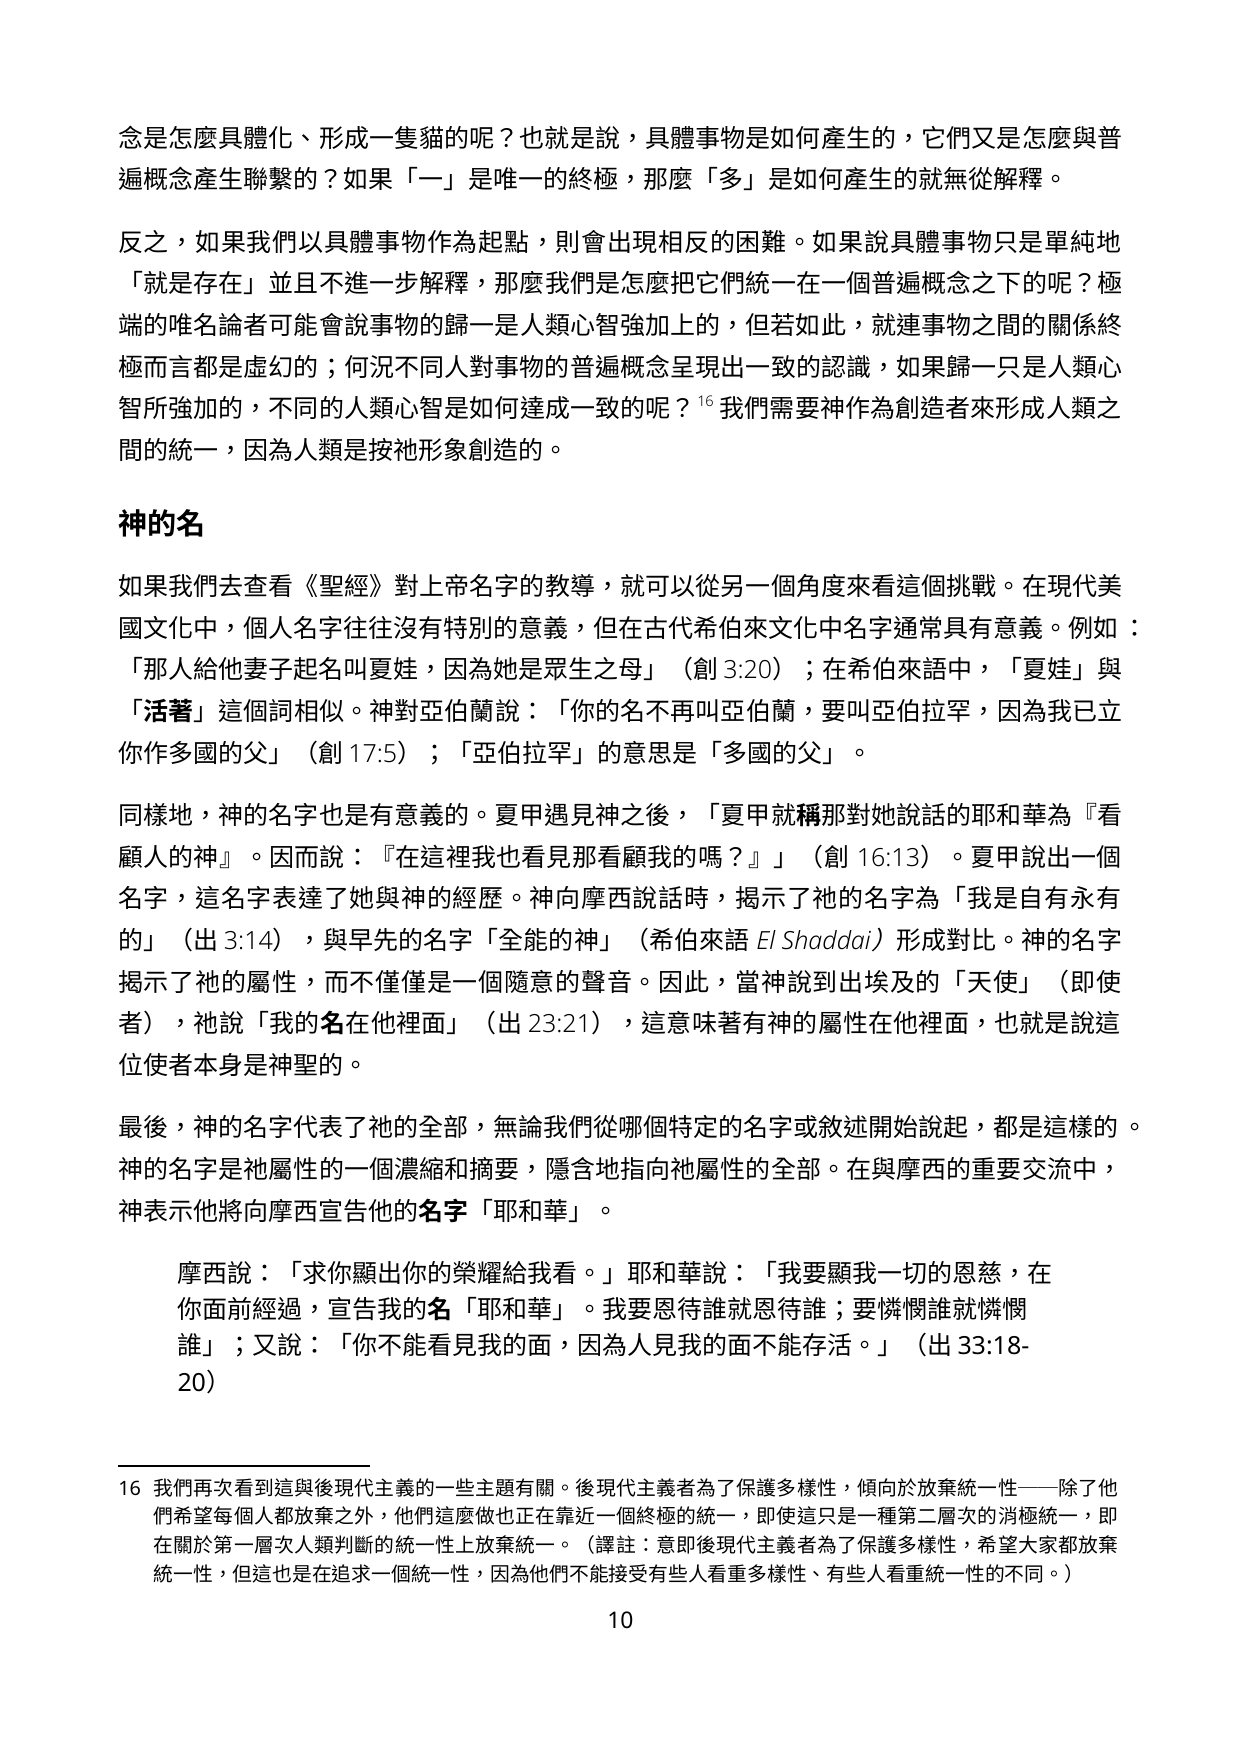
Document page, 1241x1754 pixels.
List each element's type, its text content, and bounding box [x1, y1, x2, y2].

text 反之，如果我們以具體事物作為起點，則會出現相反的困難。如果說具體事物只是單純地「就是存在」並且不進一步解釋，那麼我們是怎麼把它們統一在一個普遍概念之下的呢？極端的唯名論者可能會說事物的歸一是人類心智強加上的，但若如此，就連事物之間的關係終極而言都是虛幻的；何況不同人對事物的普遍概念呈現出一致的認識，如果歸一只是人類心智所強加的，不同的人類心智是如何達成一致的呢？ 我們需要神作為創造者來形成人類之間的統一，因為人類是按祂形象創造的。 [118, 222, 1122, 467]
text 如果我們去查看《聖經》對上帝名字的教導，就可以從另一個角度來看這個挑戰。在現代美國文化中，個人名字往往沒有特別的意義，但在古代希伯來文化中名字通常具有意義。例如：「那人給他妻子起名叫夏娃，因為她是眾生之母」（創3:20）；在希伯來語中，「夏娃」與「活著」這個詞相似。神對亞伯蘭說：「你的名不再叫亞伯蘭，要叫亞伯拉罕，因為我已立你作多國的父」（創17:5）；「亞伯拉罕」的意思是「多國的父」。 [118, 566, 1122, 769]
text 同樣地，神的名字也是有意義的。夏甲遇見神之後，「夏甲就稱那對她說話的耶和華為『看顧人的神』。因而說：『在這裡我也看見那看顧我的嗎？』」（創16:13）。夏甲說出一個名字，這名字表達了她與神的經歷。神向摩西說話時，揭示了祂的名字為「我是自有永有的」（出3:14），與早先的名字「全能的神」（希伯來語 El Shaddai）形成對比。神的名字揭示了祂的屬性，而不僅僅是一個隨意的聲音。因此，當神說到出埃及的「天使」（即使者），祂說「我的名在他裡面」（出23:21），這意味著有神的屬性在他裡面，也就是說這位使者本身是神聖的。 [118, 795, 1122, 1082]
text 我們再次看到這與後現代主義的一些主題有關。後現代主義者為了保護多樣性，傾向於放棄統一性──除了他們希望每個人都放棄之外，他們這麼做也正在靠近一個終極的統一，即使這只是一種第二層次的消極統一，即在關於第一層次人類判斷的統一性上放棄統一。（譯註：意即後現代主義者為了保護多樣性，希望大家都放棄統一性，但這也是在追求一個統一性，因為他們不能接受有些人看重多樣性、有些人看重統一性的不同。） [118, 1472, 1122, 1587]
text 念是怎麼具體化、形成一隻貓的呢？也就是說，具體事物是如何產生的，它們又是怎麼與普遍概念產生聯繫的？如果「一」是唯一的終極，那麼「多」是如何產生的就無從解釋。 [118, 118, 1122, 196]
text 最後，神的名字代表了祂的全部，無論我們從哪個特定的名字或敘述開始說起，都是這樣的。神的名字是祂屬性的一個濃縮和摘要，隱含地指向祂屬性的全部。在與摩西的重要交流中，神表示他將向摩西宣告他的名字「耶和華」。 [118, 1108, 1122, 1227]
text 摩西說：「求你顯出你的榮耀給我看。」耶和華說：「我要顯我一切的恩慈，在你面前經過，宣告我的名「耶和華」。我要恩待誰就恩待誰；要憐憫誰就憐憫誰」；又說：「你不能看見我的面，因為人見我的面不能存活。」（出33:18-20） [177, 1253, 1063, 1398]
subtitle 神的名 [118, 500, 1122, 542]
